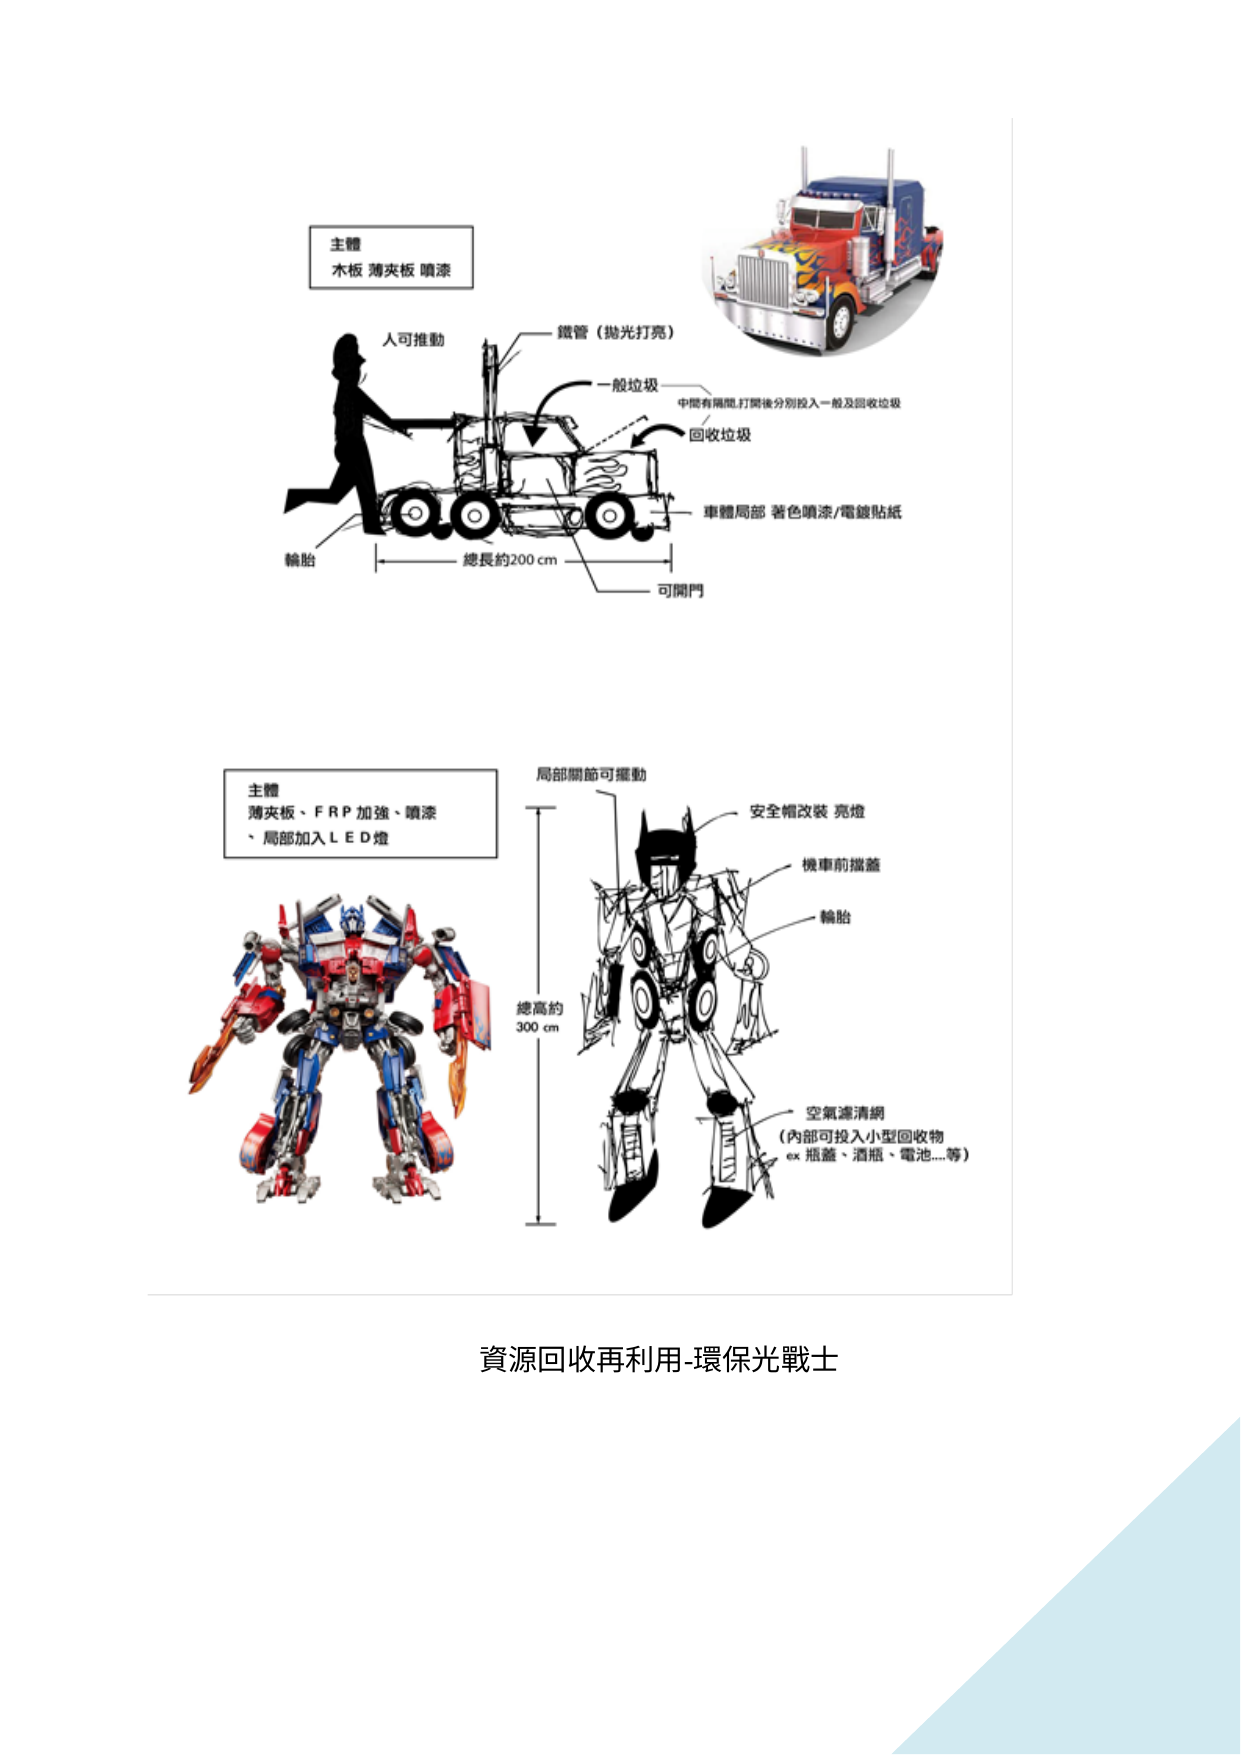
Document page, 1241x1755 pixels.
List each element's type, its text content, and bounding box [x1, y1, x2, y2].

text 資源回收再利用-環保光戰士 [196, 1336, 1122, 1378]
